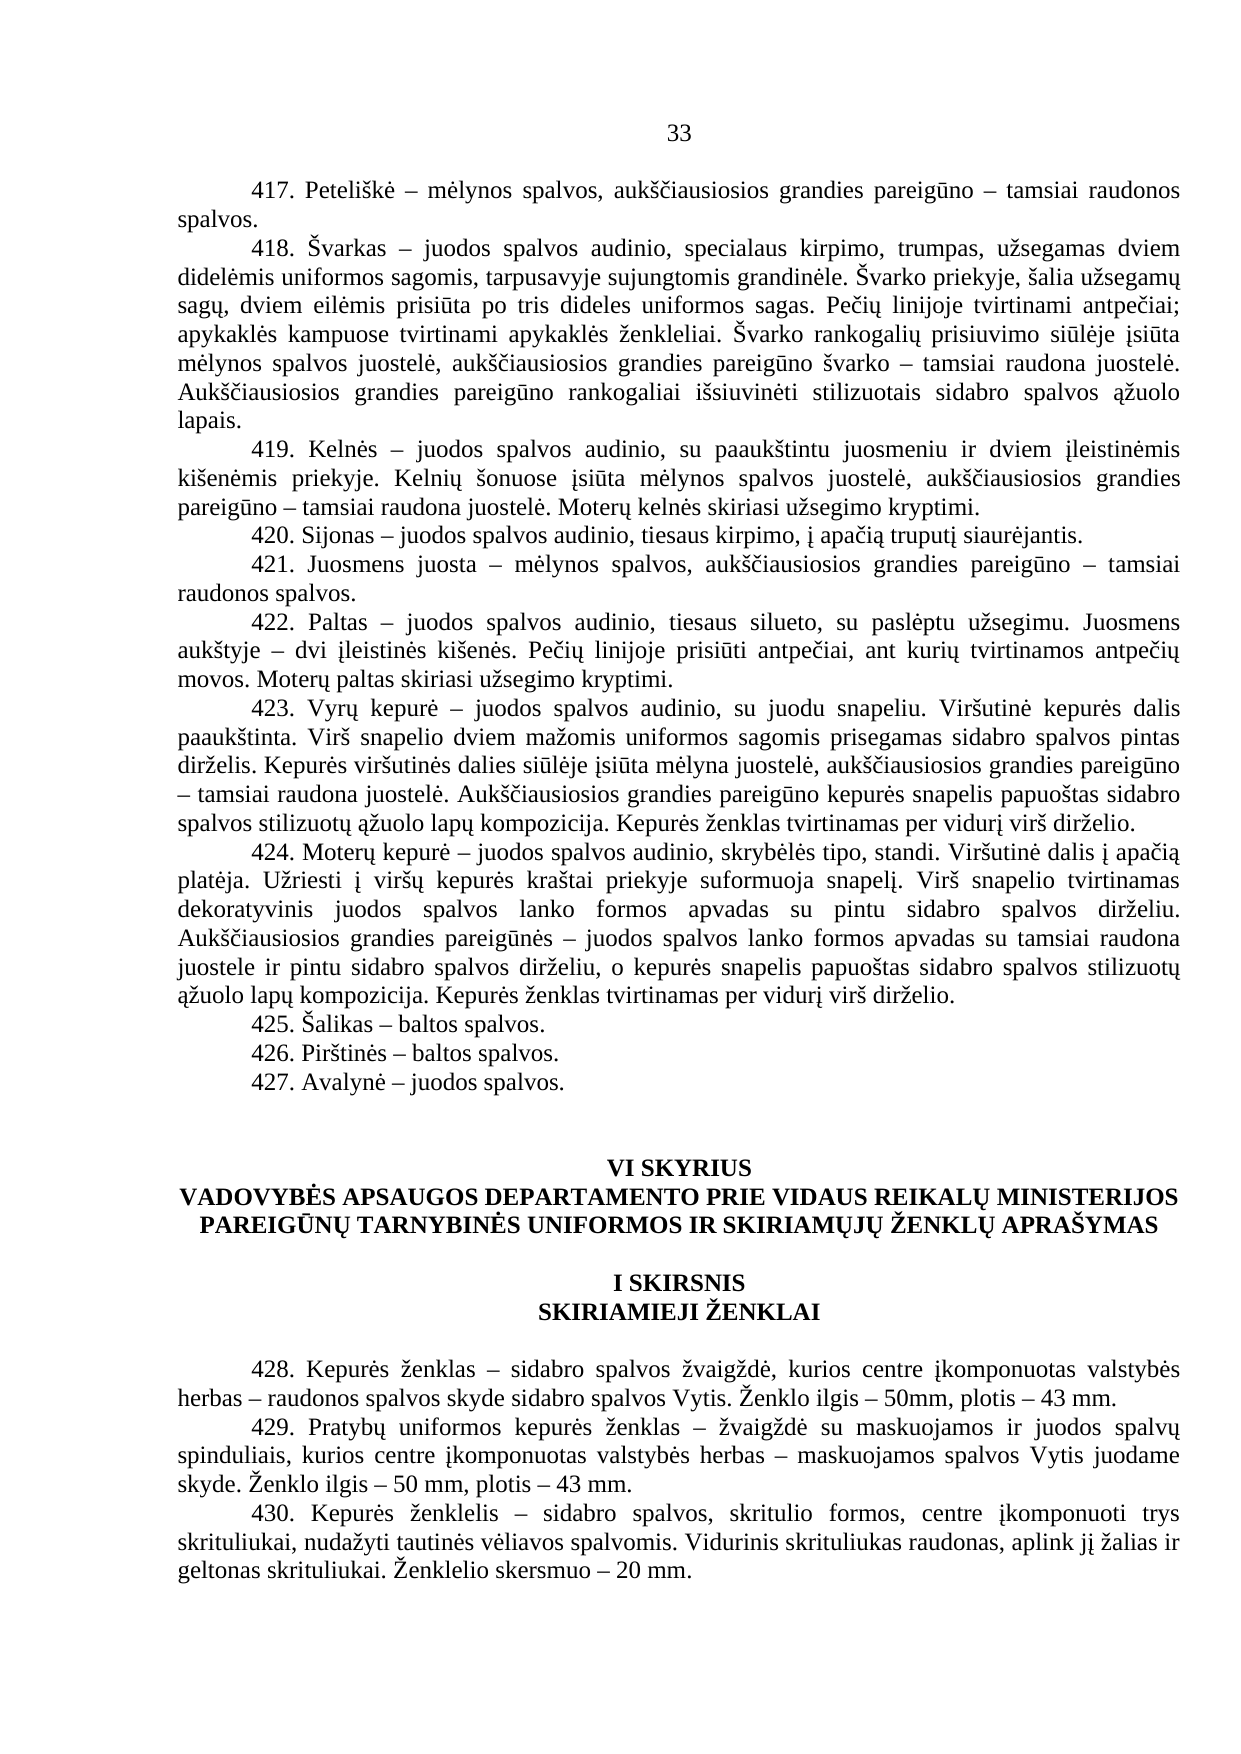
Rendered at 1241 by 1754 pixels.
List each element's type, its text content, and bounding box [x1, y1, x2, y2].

text 429. Pratybų uniformos kepurės ženklas – žvaigždė su maskuojamos ir juodos spalvų spinduliais, kurios centre įkomponuotas valstybės herbas – maskuojamos spalvos Vytis juodame skyde. Ženklo ilgis – 50 mm, plotis – 43 mm. [177, 1412, 1181, 1498]
text 426. Pirštinės – baltos spalvos. [177, 1038, 1181, 1067]
text 422. Paltas – juodos spalvos audinio, tiesaus silueto, su paslėptu užsegimu. Juosmens aukštyje – dvi įleistinės kišenės. Pečių linijoje prisiūti antpečiai, ant kurių tvirtinamos antpečių movos. Moterų paltas skiriasi užsegimo kryptimi. [177, 607, 1181, 693]
text VI SKYRIUS [177, 1153, 1181, 1182]
text I SKIRSNIS [177, 1268, 1181, 1297]
text 418. Švarkas – juodos spalvos audinio, specialaus kirpimo, trumpas, užsegamas dviem didelėmis uniformos sagomis, tarpusavyje sujungtomis grandinėle. Švarko priekyje, šalia užsegamų sagų, dviem eilėmis prisiūta po tris dideles uniformos sagas. Pečių linijoje tvirtinami antpečiai; apykaklės kampuose tvirtinami apykaklės ženkleliai. Švarko rankogalių prisiuvimo siūlėje įsiūta mėlynos spalvos juostelė, aukščiausiosios grandies pareigūno švarko – tamsiai raudona juostelė. Aukščiausiosios grandies pareigūno rankogaliai išsiuvinėti stilizuotais sidabro spalvos ąžuolo lapais. [177, 233, 1181, 434]
text SKIRIAMIEJI ŽENKLAI [177, 1297, 1181, 1326]
text 420. Sijonas – juodos spalvos audinio, tiesaus kirpimo, į apačią truputį siaurėjantis. [177, 521, 1181, 549]
text 427. Avalynė – juodos spalvos. [177, 1067, 1181, 1096]
text 425. Šalikas – baltos spalvos. [177, 1009, 1181, 1038]
text VADOVYBĖS APSAUGOS DEPARTAMENTO PRIE VIDAUS REIKALŲ MINISTERIJOS PAREIGŪNŲ TARNYBINĖS UNIFORMOS IR SKIRIAMŲJŲ ŽENKLŲ APRAŠYMAS [177, 1182, 1181, 1239]
text 421. Juosmens juosta – mėlynos spalvos, aukščiausiosios grandies pareigūno – tamsiai raudonos spalvos. [177, 549, 1181, 607]
text 423. Vyrų kepurė – juodos spalvos audinio, su juodu snapeliu. Viršutinė kepurės dalis paaukštinta. Virš snapelio dviem mažomis uniformos sagomis prisegamas sidabro spalvos pintas dirželis. Kepurės viršutinės dalies siūlėje įsiūta mėlyna juostelė, aukščiausiosios grandies pareigūno – tamsiai raudona juostelė. Aukščiausiosios grandies pareigūno kepurės snapelis papuoštas sidabro spalvos stilizuotų ąžuolo lapų kompozicija. Kepurės ženklas tvirtinamas per vidurį virš dirželio. [177, 693, 1181, 837]
text 428. Kepurės ženklas – sidabro spalvos žvaigždė, kurios centre įkomponuotas valstybės herbas – raudonos spalvos skyde sidabro spalvos Vytis. Ženklo ilgis – 50mm, plotis – 43 mm. [177, 1354, 1181, 1412]
text 417. Peteliškė – mėlynos spalvos, aukščiausiosios grandies pareigūno – tamsiai raudonos spalvos. [177, 176, 1181, 233]
text 430. Kepurės ženklelis – sidabro spalvos, skritulio formos, centre įkomponuoti trys skrituliukai, nudažyti tautinės vėliavos spalvomis. Vidurinis skrituliukas raudonas, aplink jį žalias ir geltonas skrituliukai. Ženklelio skersmuo – 20 mm. [177, 1498, 1181, 1584]
text 424. Moterų kepurė – juodos spalvos audinio, skrybėlės tipo, standi. Viršutinė dalis į apačią platėja. Užriesti į viršų kepurės kraštai priekyje suformuoja snapelį. Virš snapelio tvirtinamas dekoratyvinis juodos spalvos lanko formos apvadas su pintu sidabro spalvos dirželiu. Aukščiausiosios grandies pareigūnės – juodos spalvos lanko formos apvadas su tamsiai raudona juostele ir pintu sidabro spalvos dirželiu, o kepurės snapelis papuoštas sidabro spalvos stilizuotų ąžuolo lapų kompozicija. Kepurės ženklas tvirtinamas per vidurį virš dirželio. [177, 837, 1181, 1009]
text 419. Kelnės – juodos spalvos audinio, su paaukštintu juosmeniu ir dviem įleistinėmis kišenėmis priekyje. Kelnių šonuose įsiūta mėlynos spalvos juostelė, aukščiausiosios grandies pareigūno – tamsiai raudona juostelė. Moterų kelnės skiriasi užsegimo kryptimi. [177, 434, 1181, 521]
